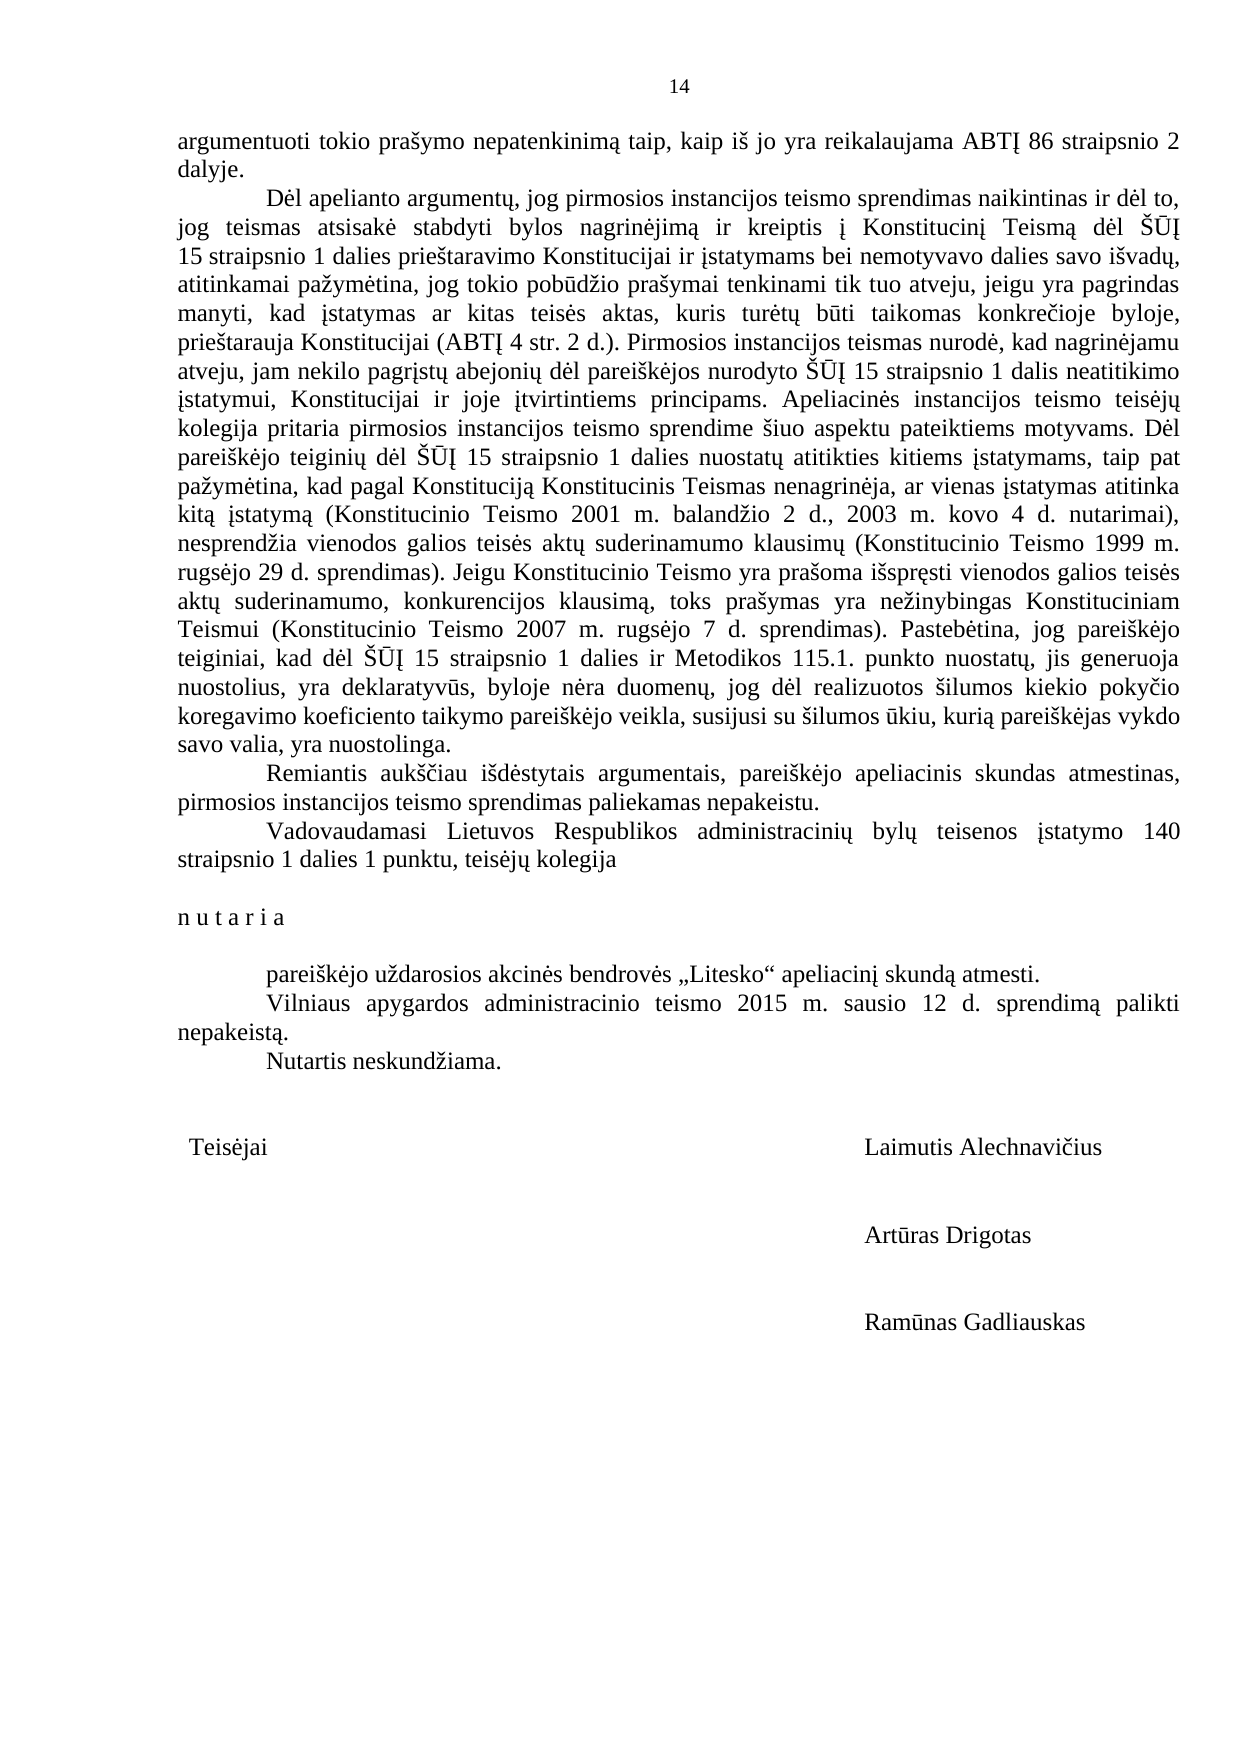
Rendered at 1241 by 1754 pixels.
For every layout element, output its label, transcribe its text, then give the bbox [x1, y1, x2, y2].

text Vilniaus apygardos administracinio teismo 2015 m. sausio 12 d. sprendimą palikti nepakeistą. [177, 988, 1181, 1046]
table_cell [177, 1220, 853, 1307]
table_cell Artūras Drigotas [853, 1220, 1212, 1307]
text Vadovaudamasi Lietuvos Respublikos administracinių bylų teisenos įstatymo 140 straipsnio 1 dalies 1 punktu, teisėjų kolegija [177, 816, 1181, 873]
text Nutartis neskundžiama. [177, 1046, 1181, 1074]
table_cell [177, 1307, 853, 1350]
table_cell Ramūnas Gadliauskas [853, 1307, 1212, 1350]
text argumentuoti tokio prašymo nepatenkinimą taip, kaip iš jo yra reikalaujama ABTĮ 86 straipsnio 2 dalyje. [177, 126, 1181, 183]
text n u t a r i a [177, 902, 1181, 931]
table_header Laimutis Alechnavičius [853, 1132, 1212, 1220]
text Dėl apelianto argumentų, jog pirmosios instancijos teismo sprendimas naikintinas ir dėl to, jog teismas atsisakė stabdyti bylos nagrinėjimą ir kreiptis į Konstitucinį Teismą dėl ŠŪĮ 15 straipsnio 1 dalies prieštaravimo Konstitucijai ir įstatymams bei nemotyvavo dalies savo išvadų, atitinkamai pažymėtina, jog tokio pobūdžio prašymai tenkinami tik tuo atveju, jeigu yra pagrindas manyti, kad įstatymas ar kitas teisės aktas, kuris turėtų būti taikomas konkrečioje byloje, prieštarauja Konstitucijai (ABTĮ 4 str. 2 d.). Pirmosios instancijos teismas nurodė, kad nagrinėjamu atveju, jam nekilo pagrįstų abejonių dėl pareiškėjos nurodyto ŠŪĮ 15 straipsnio 1 dalis neatitikimo įstatymui, Konstitucijai ir joje įtvirtintiems principams. Apeliacinės instancijos teismo teisėjų kolegija pritaria pirmosios instancijos teismo sprendime šiuo aspektu pateiktiems motyvams. Dėl pareiškėjo teiginių dėl ŠŪĮ 15 straipsnio 1 dalies nuostatų atitikties kitiems įstatymams, taip pat pažymėtina, kad pagal Konstituciją Konstitucinis Teismas nenagrinėja, ar vienas įstatymas atitinka kitą įstatymą (Konstitucinio Teismo 2001 m. balandžio 2 d., 2003 m. kovo 4 d. nutarimai), nesprendžia vienodos galios teisės aktų suderinamumo klausimų (Konstitucinio Teismo 1999 m. rugsėjo 29 d. sprendimas). Jeigu Konstitucinio Teismo yra prašoma išspręsti vienodos galios teisės aktų suderinamumo, konkurencijos klausimą, toks prašymas yra nežinybingas Konstituciniam Teismui (Konstitucinio Teismo 2007 m. rugsėjo 7 d. sprendimas). Pastebėtina, jog pareiškėjo teiginiai, kad dėl ŠŪĮ 15 straipsnio 1 dalies ir Metodikos 115.1. punkto nuostatų, jis generuoja nuostolius, yra deklaratyvūs, byloje nėra duomenų, jog dėl realizuotos šilumos kiekio pokyčio koregavimo koeficiento taikymo pareiškėjo veikla, susijusi su šilumos ūkiu, kurią pareiškėjas vykdo savo valia, yra nuostolinga. [177, 183, 1181, 758]
text Remiantis aukščiau išdėstytais argumentais, pareiškėjo apeliacinis skundas atmestinas, pirmosios instancijos teismo sprendimas paliekamas nepakeistu. [177, 758, 1181, 816]
table_header Teisėjai [177, 1132, 853, 1220]
text pareiškėjo uždarosios akcinės bendrovės „Litesko“ apeliacinį skundą atmesti. [177, 959, 1181, 988]
